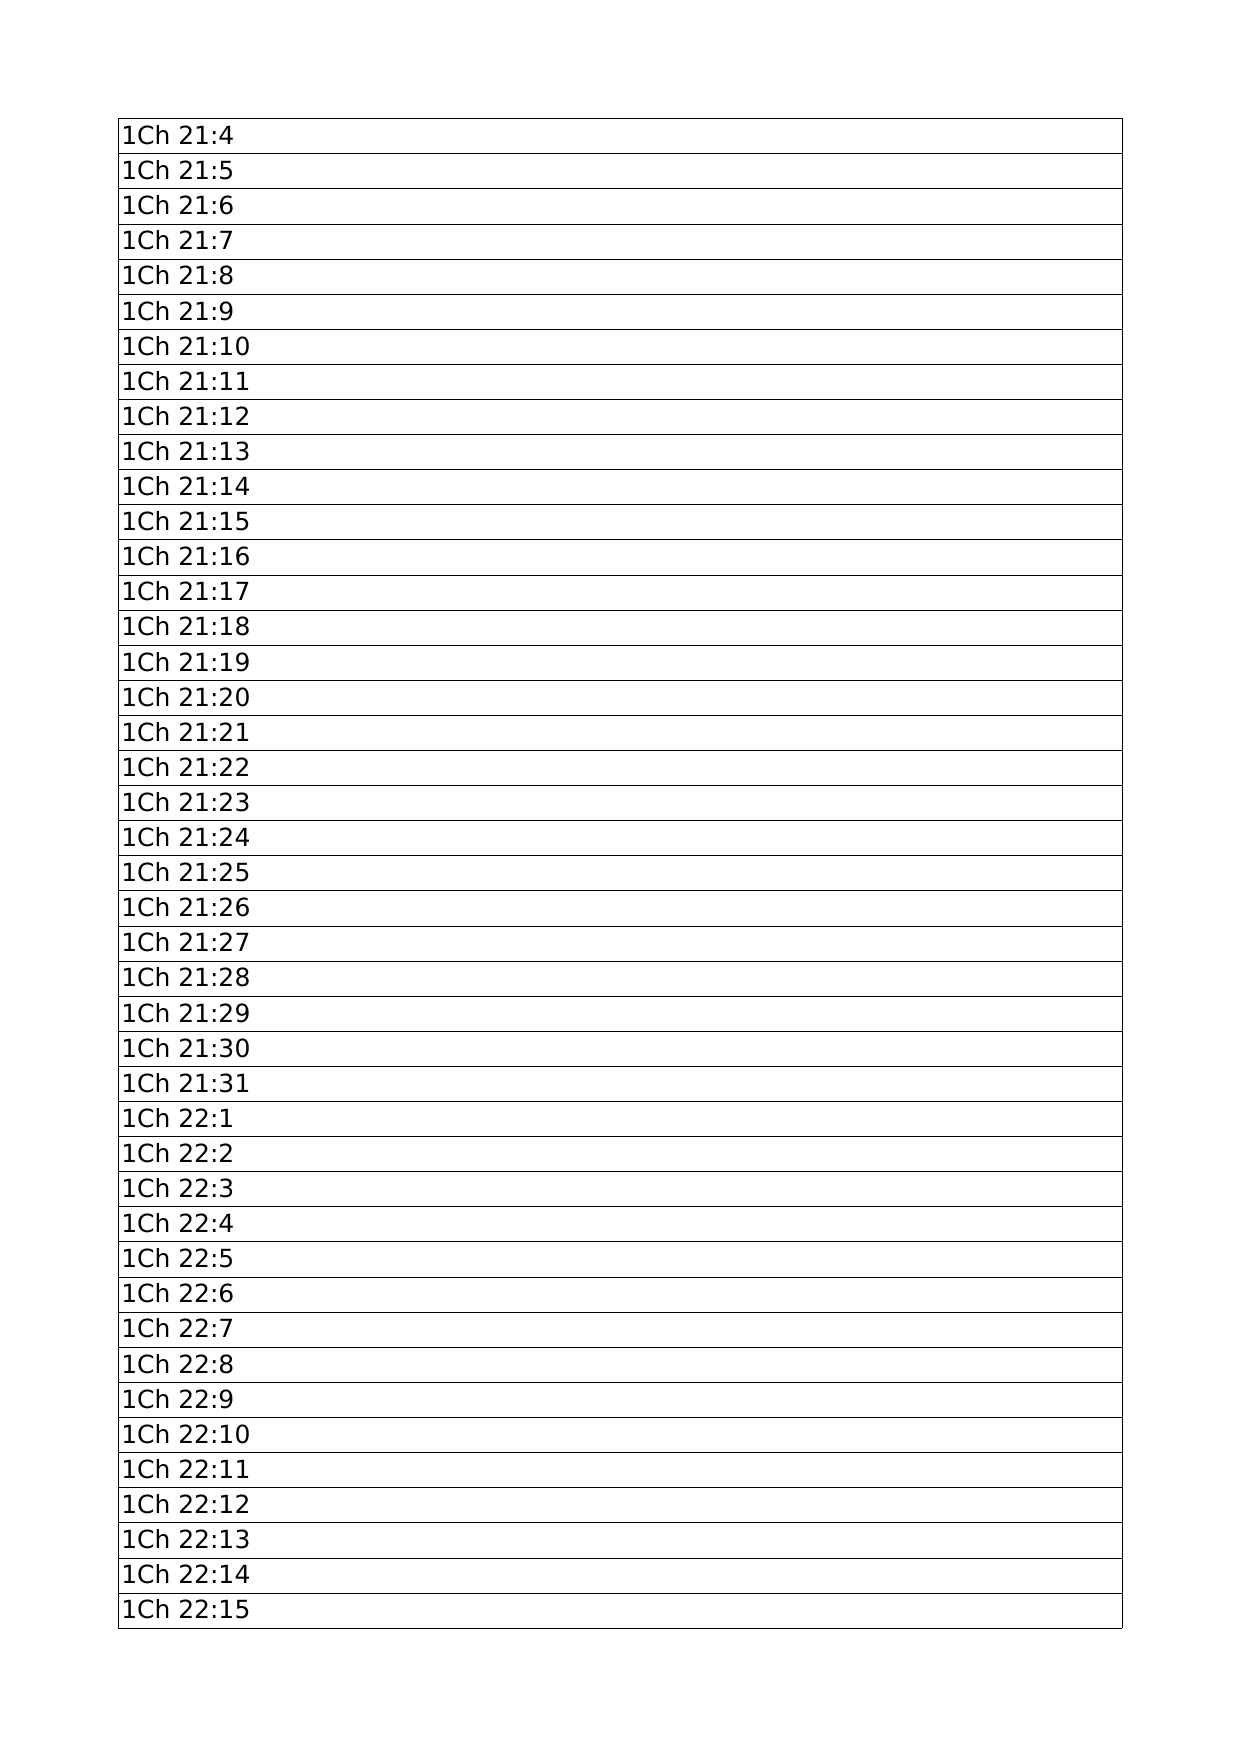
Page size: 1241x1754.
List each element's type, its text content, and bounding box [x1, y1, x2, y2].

table_cell 1Ch 21:6 [119, 189, 1122, 223]
table_cell 1Ch 21:12 [119, 400, 1122, 434]
table_cell 1Ch 22:11 [119, 1453, 1122, 1487]
table_cell 1Ch 21:18 [119, 611, 1122, 645]
table_cell 1Ch 21:22 [119, 751, 1122, 785]
table_cell 1Ch 22:4 [119, 1207, 1122, 1241]
table_cell 1Ch 21:20 [119, 681, 1122, 715]
table_cell 1Ch 21:30 [119, 1032, 1122, 1066]
table_cell 1Ch 21:24 [119, 821, 1122, 855]
table_cell 1Ch 22:10 [119, 1418, 1122, 1452]
table_cell 1Ch 21:8 [119, 260, 1122, 294]
table_cell 1Ch 21:11 [119, 365, 1122, 399]
table_cell 1Ch 21:4 [119, 119, 1122, 153]
table_cell 1Ch 21:27 [119, 927, 1122, 961]
table_cell 1Ch 21:13 [119, 435, 1122, 469]
table_cell 1Ch 21:10 [119, 330, 1122, 364]
table_cell 1Ch 21:26 [119, 891, 1122, 926]
table_cell 1Ch 21:19 [119, 646, 1122, 680]
table_cell 1Ch 21:15 [119, 505, 1122, 539]
table_cell 1Ch 22:2 [119, 1137, 1122, 1171]
table_cell 1Ch 21:5 [119, 154, 1122, 188]
table_cell 1Ch 22:9 [119, 1383, 1122, 1417]
table_cell 1Ch 21:17 [119, 576, 1122, 609]
table_cell 1Ch 21:31 [119, 1067, 1122, 1101]
table_cell 1Ch 21:29 [119, 997, 1122, 1031]
table_cell 1Ch 22:12 [119, 1488, 1122, 1522]
table_cell 1Ch 22:8 [119, 1348, 1122, 1382]
table_cell 1Ch 21:7 [119, 225, 1122, 258]
table_cell 1Ch 21:21 [119, 716, 1122, 750]
table_cell 1Ch 22:13 [119, 1523, 1122, 1557]
table_cell 1Ch 22:14 [119, 1559, 1122, 1592]
table_cell 1Ch 22:1 [119, 1102, 1122, 1136]
table_cell 1Ch 22:3 [119, 1172, 1122, 1206]
table_cell 1Ch 21:14 [119, 470, 1122, 504]
table_cell 1Ch 21:23 [119, 786, 1122, 820]
table_cell 1Ch 22:6 [119, 1278, 1122, 1312]
table_cell 1Ch 22:5 [119, 1242, 1122, 1277]
table_cell 1Ch 21:9 [119, 295, 1122, 329]
table_cell 1Ch 21:28 [119, 962, 1122, 996]
table_cell 1Ch 21:25 [119, 856, 1122, 890]
table_cell 1Ch 22:7 [119, 1313, 1122, 1347]
table_cell 1Ch 21:16 [119, 540, 1122, 574]
table_cell 1Ch 22:15 [119, 1594, 1122, 1628]
